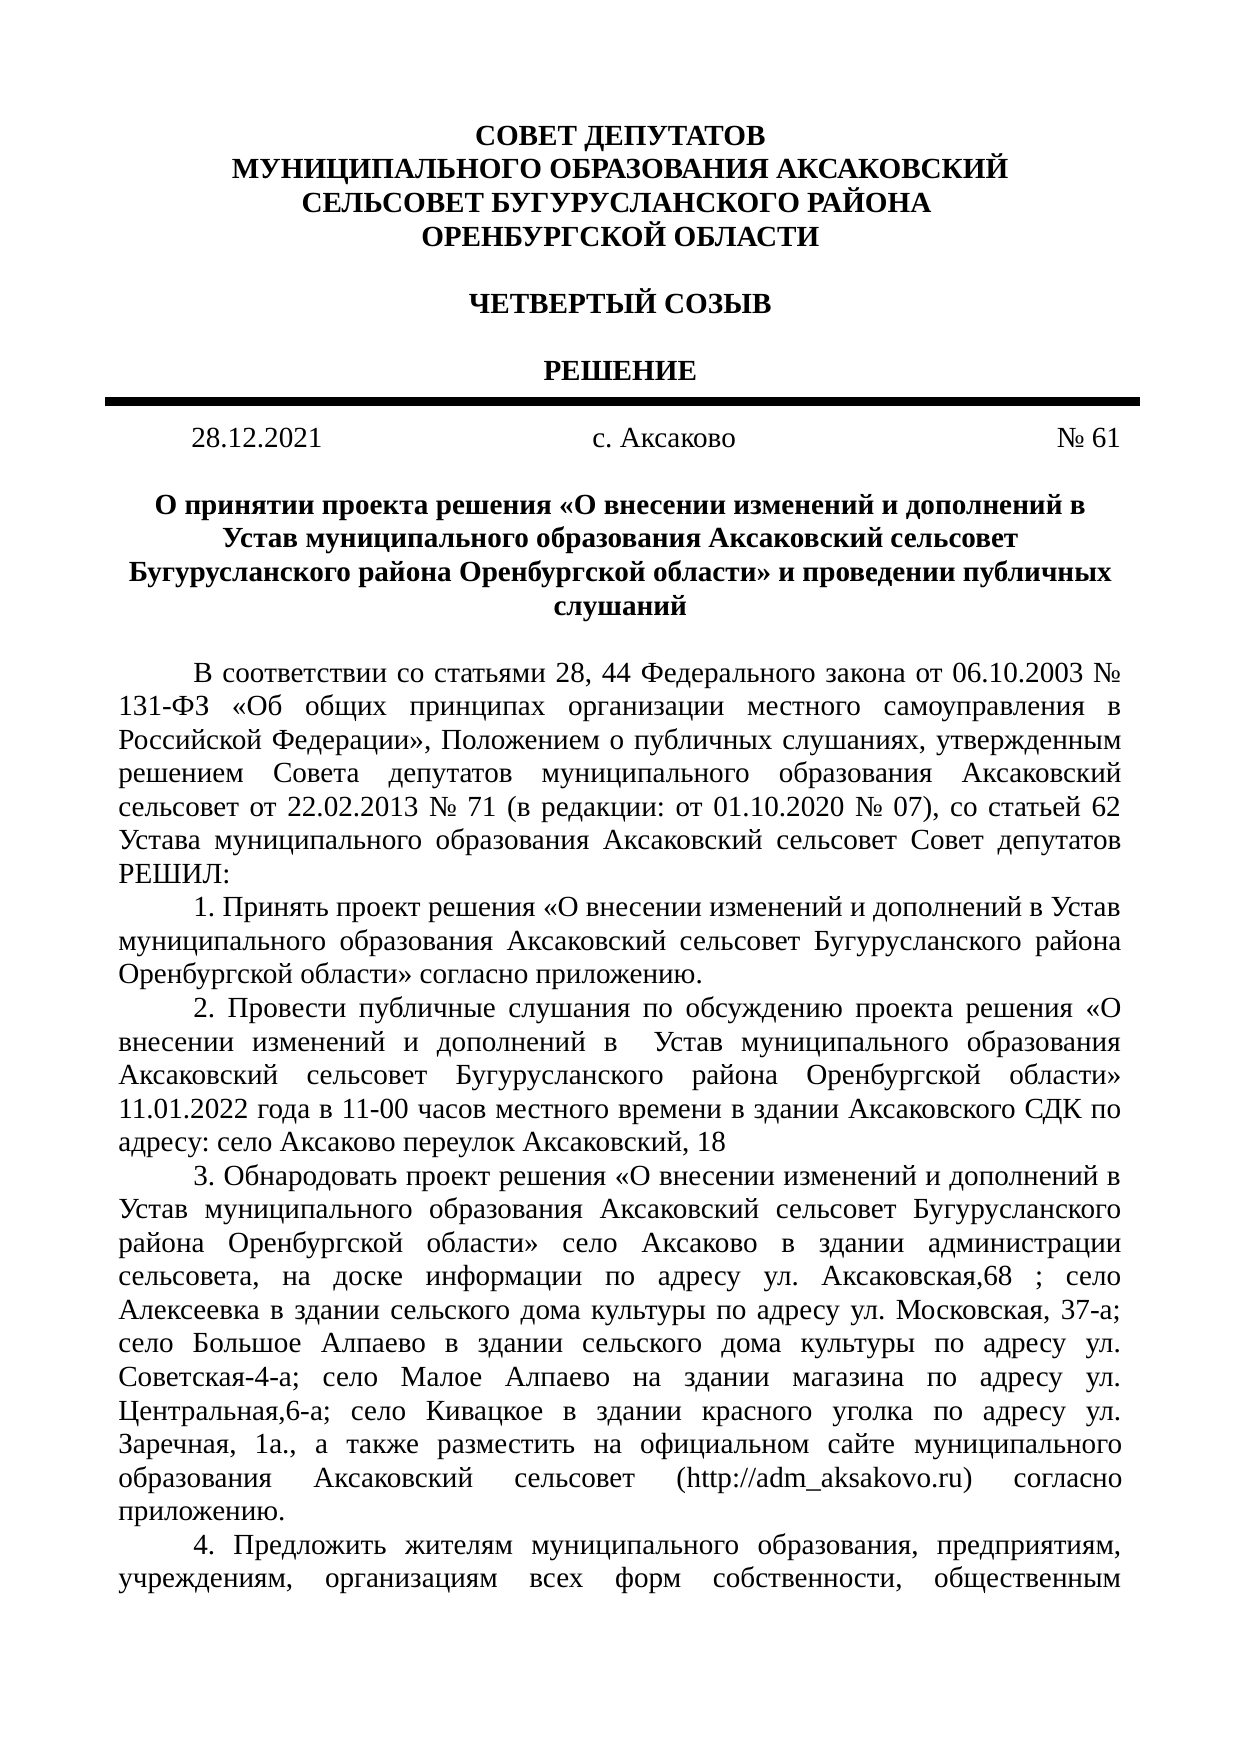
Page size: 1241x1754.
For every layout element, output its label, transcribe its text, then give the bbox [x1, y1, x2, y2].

text РЕШЕНИЕ [118, 353, 1122, 386]
text В соответствии со статьями 28, 44 Федерального закона от 06.10.2003 № 131-ФЗ «Об общих принципах организации местного самоуправления в Российской Федерации», Положением о публичных слушаниях, утвержденным решением Совета депутатов муниципального образования Аксаковский сельсовет от 22.02.2013 № 71 (в редакции: от 01.10.2020 № 07), со статьей 62 Устава муниципального образования Аксаковский сельсовет Совет депутатов РЕШИЛ: [118, 655, 1122, 889]
text О принятии проекта решения «О внесении изменений и дополнений в Устав муниципального образования Аксаковский сельсовет Бугурусланского района Оренбургской области» и проведении публичных слушаний [118, 487, 1122, 621]
text ЧЕТВЕРТЫЙ СОЗЫВ [118, 286, 1122, 319]
text 2. Провести публичные слушания по обсуждению проекта решения «О внесении изменений и дополнений в Устав муниципального образования Аксаковский сельсовет Бугурусланского района Оренбургской области» 11.01.2022 года в 11-00 часов местного времени в здании Аксаковского СДК по адресу: село Аксаково переулок Аксаковский, 18 [118, 990, 1122, 1158]
text СЕЛЬСОВЕТ БУГУРУСЛАНСКОГО РАЙОНА [118, 185, 1122, 219]
text 3. Обнародовать проект решения «О внесении изменений и дополнений в Устав муниципального образования Аксаковский сельсовет Бугурусланского района Оренбургской области» село Аксаково в здании администрации сельсовета, на доске информации по адресу ул. Аксаковская,68 ; село Алексеевка в здании сельского дома культуры по адресу ул. Московская, 37-а; село Большое Алпаево в здании сельского дома культуры по адресу ул. Советская-4-а; село Малое Алпаево на здании магазина по адресу ул. Центральная,6-а; село Кивацкое в здании красного уголка по адресу ул. Заречная, 1а., а также разместить на официальном сайте муниципального образования Аксаковский сельсовет (http://adm_aksakovo.ru) согласно приложению. [118, 1158, 1122, 1527]
text 4. Предложить жителям муниципального образования, предприятиям, учреждениям, организациям всех форм собственности, общественным [118, 1527, 1122, 1594]
text СОВЕТ ДЕПУТАТОВ [118, 118, 1122, 152]
text 1. Принять проект решения «О внесении изменений и дополнений в Устав муниципального образования Аксаковский сельсовет Бугурусланского района Оренбургской области» согласно приложению. [118, 889, 1122, 990]
text 28.12.2021 с. Аксаково № 61 [118, 420, 1122, 453]
text ОРЕНБУРГСКОЙ ОБЛАСТИ [118, 219, 1122, 252]
text МУНИЦИПАЛЬНОГО ОБРАЗОВАНИЯ АКСАКОВСКИЙ [118, 152, 1122, 185]
